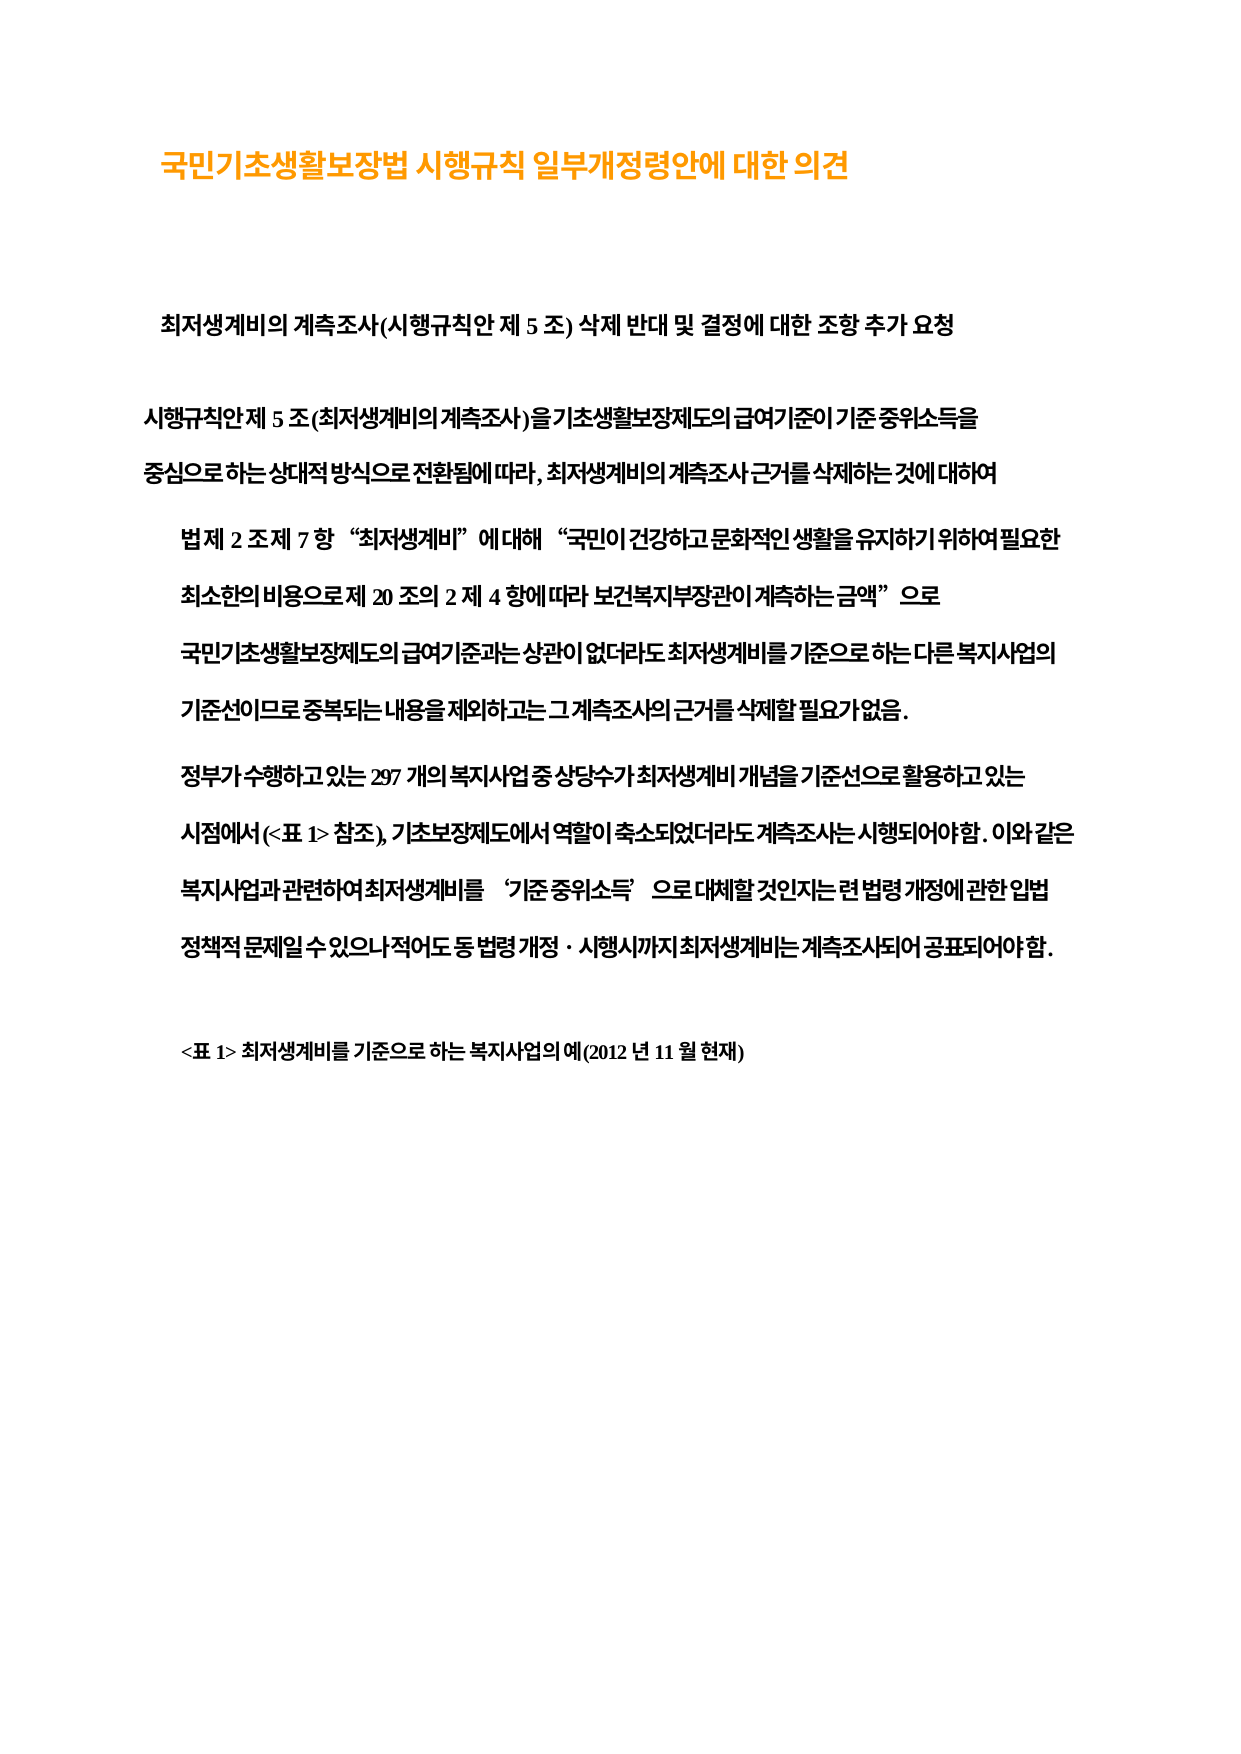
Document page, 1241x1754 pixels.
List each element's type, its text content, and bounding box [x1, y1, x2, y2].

text 정부가 수행하고 있는 297개의 복지사업 중 상당수가 최저생계비 개념을 기준선으로 활용하고 있는 시점에서(<표 1> 참조), 기초보장제도에서 역할이 축소되었더라도 계측조사는 시행되어야 함. 이와 같은 복지사업과 관련하여 최저생계비를 ‘기준 중위소득’으로 대체할 것인지는 련 법령 개정에 관한 입법 정책적 문제일 수 있으나 적어도 동 법령 개정ㆍ시행시까지 최저생계비는 계측조사되어 공표되어야 함. [181, 757, 1080, 964]
text 최저생계비의 계측조사(시행규칙안 제5조) 삭제 반대 및 결정에 대한 조항 추가 요청 [160, 306, 1080, 341]
text <표 1> 최저생계비를 기준으로 하는 복지사업의 예(2012년 11월 현재) [181, 1035, 1080, 1065]
text 국민기초생활보장법 시행규칙 일부개정령안에 대한 의견 [160, 142, 1101, 187]
text 법 제2조 제7항 “최저생계비”에 대해 “국민이 건강하고 문화적인 생활을 유지하기 위하여 필요한 최소한의 비용으로 제20조의2제4항에 따라 보건복지부장관이 계측하는 금액”으로 국민기초생활보장제도의 급여기준과는 상관이 없더라도 최저생계비를 기준으로 하는 다른 복지사업의 기준선이므로 중복되는 내용을 제외하고는 그 계측조사의 근거를 삭제할 필요가 없음. [181, 520, 1080, 727]
text 시행규칙안 제5조(최저생계비의 계측조사)을 기초생활보장제도의 급여기준이 기준 중위소득을 중심으로 하는 상대적 방식으로 전환됨에 따라, 최저생계비의 계측조사 근거를 삭제하는 것에 대하여 [143, 399, 1059, 489]
